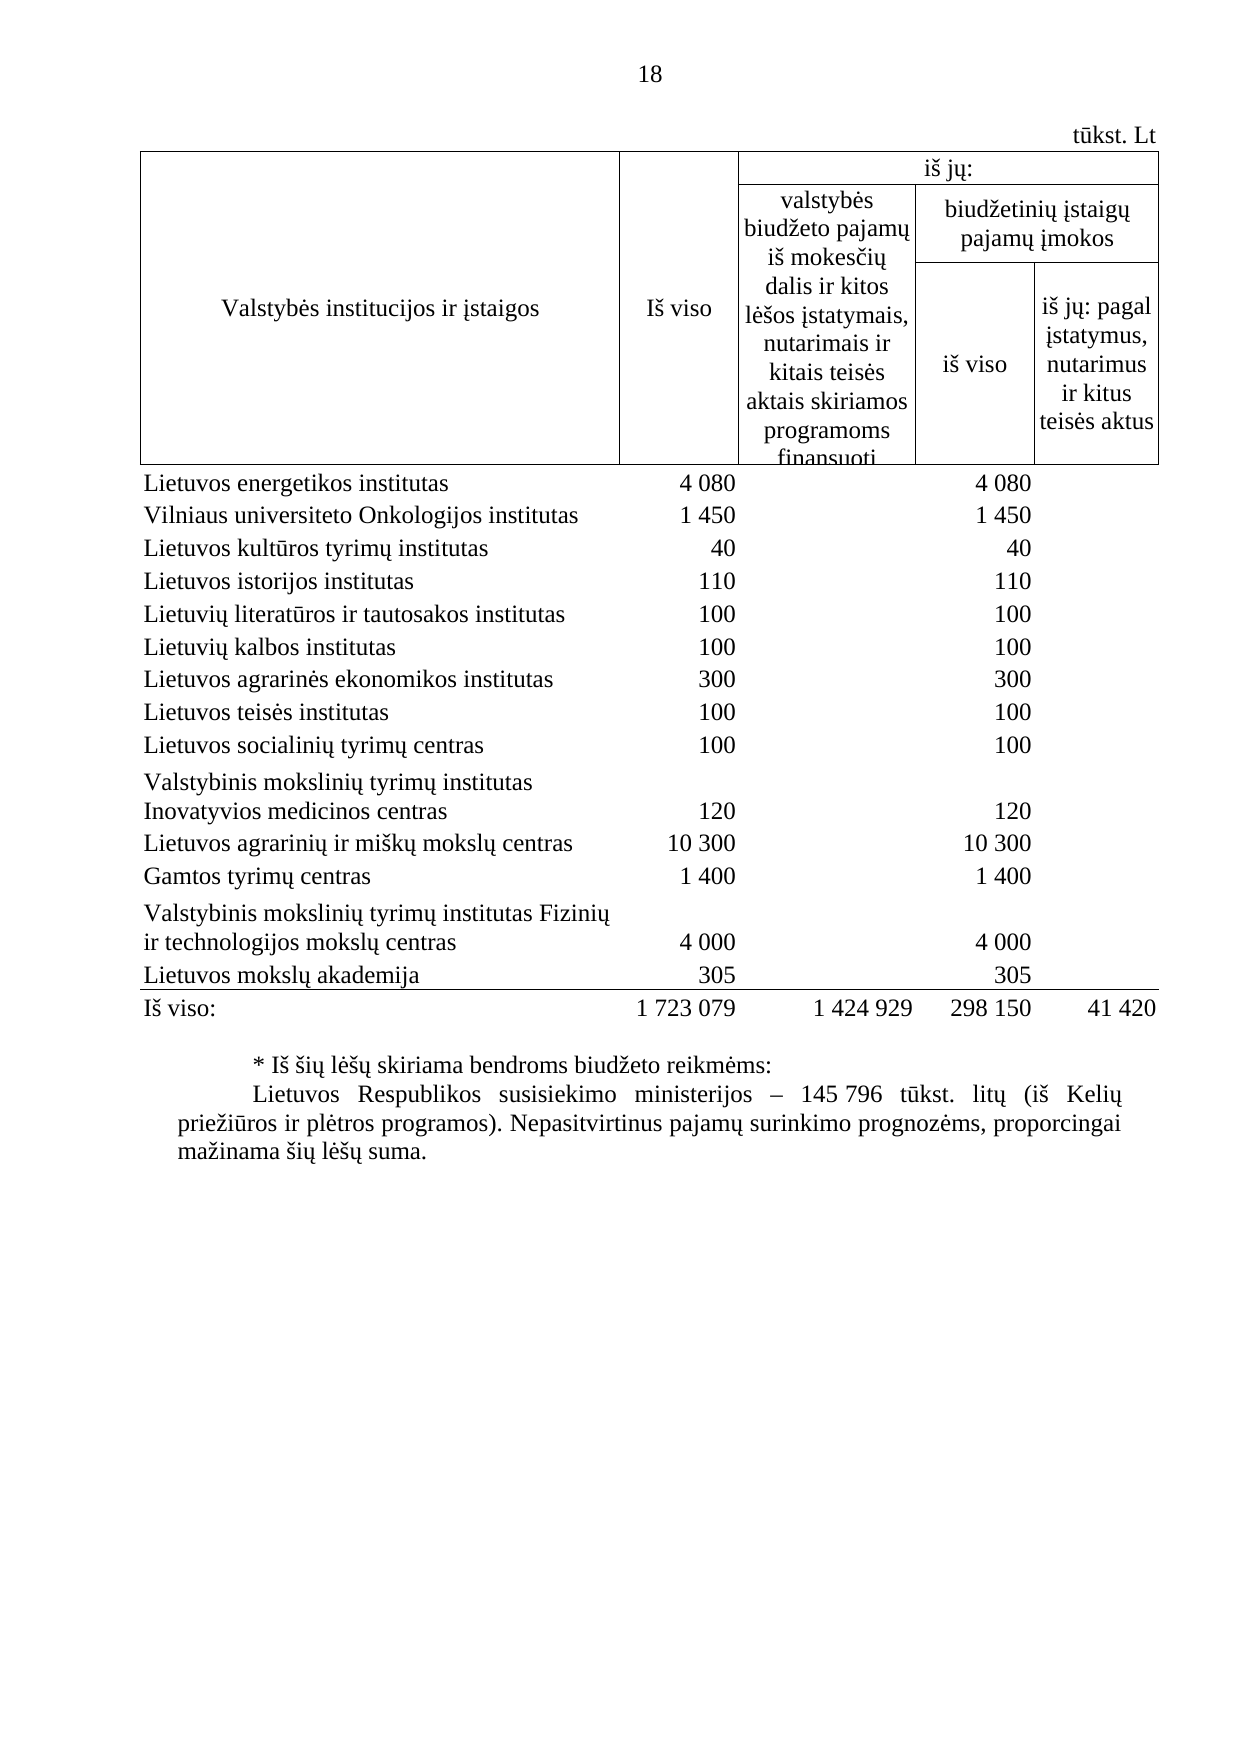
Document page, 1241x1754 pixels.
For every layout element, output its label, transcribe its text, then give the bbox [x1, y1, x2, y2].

text * Iš šių lėšų skiriama bendroms biudžeto reikmėms: [177, 1050, 1122, 1079]
table_cell Vilniaus universiteto Onkologijos institutas [140, 496, 619, 529]
table_cell [738, 857, 915, 890]
table_cell Lietuvių kalbos institutas [140, 628, 619, 660]
table_cell 4 000 [915, 890, 1034, 956]
table_cell [738, 956, 915, 988]
table_cell 300 [620, 660, 738, 693]
table_cell [738, 496, 915, 529]
table_cell [1034, 595, 1159, 628]
table_cell Lietuvos teisės institutas [140, 693, 619, 726]
table_cell 4 000 [620, 890, 738, 956]
table_cell [1034, 890, 1159, 956]
table_cell [738, 465, 915, 496]
table_cell [1034, 726, 1159, 759]
table_cell Lietuvos agrarinių ir miškų mokslų centras [140, 825, 619, 857]
table_cell [738, 562, 915, 595]
table_cell [738, 595, 915, 628]
table_cell iš viso [916, 263, 1034, 463]
table_cell [1034, 825, 1159, 857]
table_cell [738, 660, 915, 693]
table_header [140, 118, 619, 151]
table_cell Lietuvos kultūros tyrimų institutas [140, 529, 619, 562]
table_cell 100 [915, 595, 1034, 628]
table_cell 100 [620, 628, 738, 660]
table_cell 41 420 [1034, 990, 1159, 1021]
table_cell 100 [915, 693, 1034, 726]
table_cell [738, 628, 915, 660]
table_cell 100 [915, 726, 1034, 759]
table_cell [738, 529, 915, 562]
table_cell 110 [620, 562, 738, 595]
table_cell 1 450 [915, 496, 1034, 529]
table_cell Valstybinis mokslinių tyrimų institutas Inovatyvios medicinos centras [140, 759, 619, 824]
table_cell 100 [620, 726, 738, 759]
table_cell 100 [915, 628, 1034, 660]
table_cell 4 080 [620, 465, 738, 496]
table_cell [1034, 693, 1159, 726]
table_cell [1034, 956, 1159, 988]
table_cell 1 723 079 [620, 990, 738, 1021]
table_cell [738, 693, 915, 726]
table_cell 40 [915, 529, 1034, 562]
table_cell 1 424 929 [738, 990, 915, 1021]
table_cell Lietuvos energetikos institutas [140, 465, 619, 496]
table_cell 4 080 [915, 465, 1034, 496]
table_cell [1034, 496, 1159, 529]
table_cell 298 150 [915, 990, 1034, 1021]
table_cell Lietuvos mokslų akademija [140, 956, 619, 988]
table_cell Valstybės institucijos ir įstaigos [141, 152, 619, 463]
table_cell Lietuvos socialinių tyrimų centras [140, 726, 619, 759]
table_cell Valstybinis mokslinių tyrimų institutas Fizinių ir technologijos mokslų centras [140, 890, 619, 956]
table_cell iš jų: pagal įstatymus, nutarimus ir kitus teisės aktus [1035, 263, 1158, 463]
table_cell 100 [620, 595, 738, 628]
table_cell 40 [620, 529, 738, 562]
text Lietuvos Respublikos susisiekimo ministerijos – 145 796 tūkst. litų (iš Kelių priežiūros ir plėtros programos). Nepasitvirtinus pajamų surinkimo prognozėms, proporcingai mažinama šių lėšų suma. [177, 1079, 1122, 1165]
table_cell 1 450 [620, 496, 738, 529]
table_cell [1034, 562, 1159, 595]
table_cell biudžetinių įstaigų pajamų įmokos [916, 185, 1158, 262]
table_cell Iš viso: [140, 990, 619, 1021]
table_header [620, 118, 738, 151]
table_cell Lietuvių literatūros ir tautosakos institutas [140, 595, 619, 628]
table_cell 120 [620, 759, 738, 824]
table_cell 10 300 [620, 825, 738, 857]
table_cell [738, 890, 915, 956]
table_cell 1 400 [915, 857, 1034, 890]
table_cell 305 [620, 956, 738, 988]
table_cell valstybės biudžeto pajamų iš mokesčių dalis ir kitos lėšos įstatymais, nutarimais ir kitais teisės aktais skiriamos programoms finansuoti [739, 185, 915, 463]
table_cell [1034, 857, 1159, 890]
table_cell [738, 825, 915, 857]
table_cell 305 [915, 956, 1034, 988]
table_cell Lietuvos istorijos institutas [140, 562, 619, 595]
table_cell iš jų: [739, 152, 1158, 184]
table_cell 100 [620, 693, 738, 726]
table_cell [1034, 759, 1159, 824]
table_cell [1034, 529, 1159, 562]
table_cell 120 [915, 759, 1034, 824]
table_cell [1034, 628, 1159, 660]
table_cell 110 [915, 562, 1034, 595]
table_cell [738, 726, 915, 759]
table_cell Lietuvos agrarinės ekonomikos institutas [140, 660, 619, 693]
table_header tūkst. Lt [738, 118, 1159, 151]
table_cell 1 400 [620, 857, 738, 890]
table_cell [738, 759, 915, 824]
table_cell 300 [915, 660, 1034, 693]
table_cell Gamtos tyrimų centras [140, 857, 619, 890]
table_cell Iš viso [620, 152, 738, 463]
table_cell [1034, 465, 1159, 496]
table_cell [1034, 660, 1159, 693]
table_cell 10 300 [915, 825, 1034, 857]
